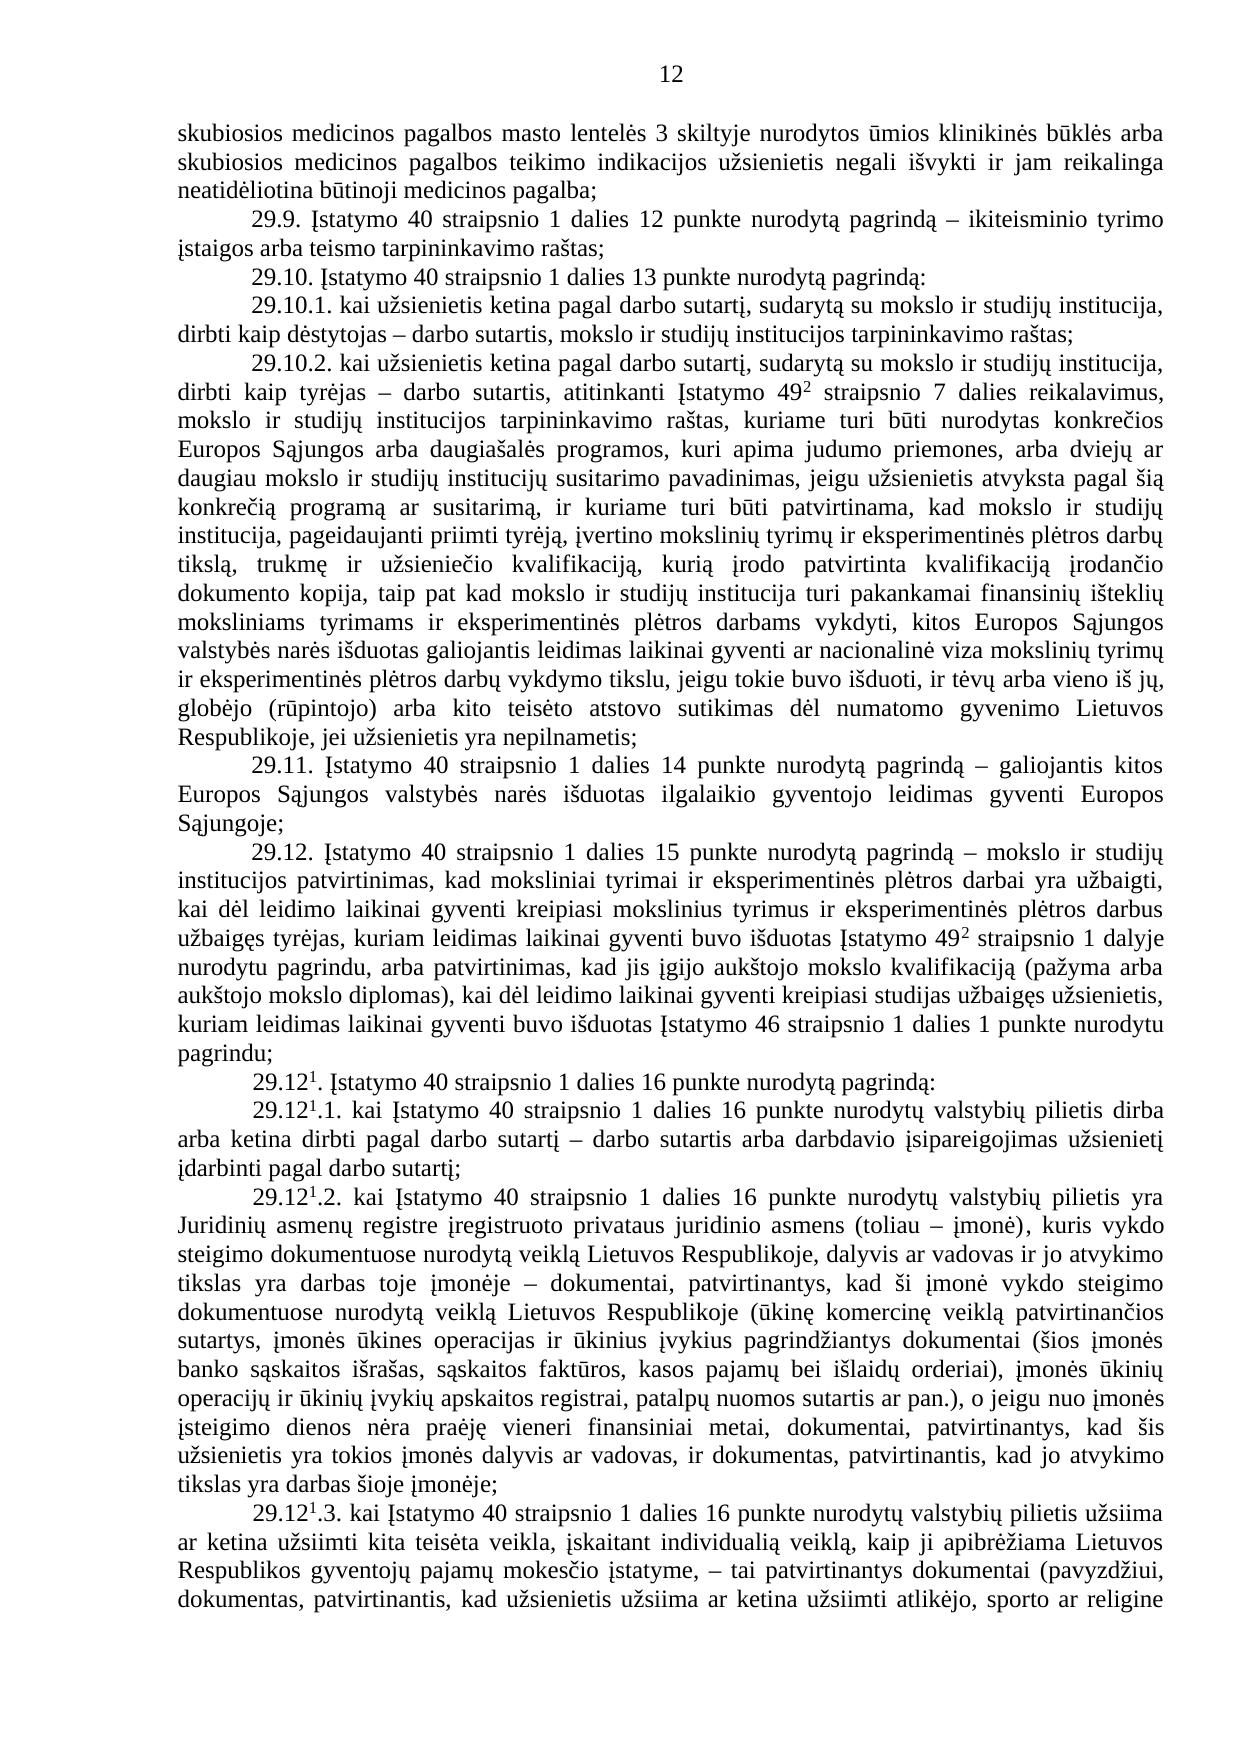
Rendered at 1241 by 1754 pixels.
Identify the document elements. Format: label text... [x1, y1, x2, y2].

text 29.12. Įstatymo 40 straipsnio 1 dalies 15 punkte nurodytą pagrindą – mokslo ir studijų institucijos patvirtinimas, kad moksliniai tyrimai ir eksperimentinės plėtros darbai yra užbaigti, kai dėl leidimo laikinai gyventi kreipiasi mokslinius tyrimus ir eksperimentinės plėtros darbus užbaigęs tyrėjas, kuriam leidimas laikinai gyventi buvo išduotas Įstatymo 492 straipsnio 1 dalyje nurodytu pagrindu, arba patvirtinimas, kad jis įgijo aukštojo mokslo kvalifikaciją (pažyma arba aukštojo mokslo diplomas), kai dėl leidimo laikinai gyventi kreipiasi studijas užbaigęs užsienietis, kuriam leidimas laikinai gyventi buvo išduotas Įstatymo 46 straipsnio 1 dalies 1 punkte nurodytu pagrindu; [177, 837, 1164, 1067]
text 29.10. Įstatymo 40 straipsnio 1 dalies 13 punkte nurodytą pagrindą: [177, 262, 1164, 291]
text 29.9. Įstatymo 40 straipsnio 1 dalies 12 punkte nurodytą pagrindą – ikiteisminio tyrimo įstaigos arba teismo tarpininkavimo raštas; [177, 204, 1164, 262]
text 29.121.3. kai Įstatymo 40 straipsnio 1 dalies 16 punkte nurodytų valstybių pilietis užsiima ar ketina užsiimti kita teisėta veikla, įskaitant individualią veiklą, kaip ji apibrėžiama Lietuvos Respublikos gyventojų pajamų mokesčio įstatyme, – tai patvirtinantys dokumentai (pavyzdžiui, dokumentas, patvirtinantis, kad užsienietis užsiima ar ketina užsiimti atlikėjo, sporto ar religine [177, 1498, 1164, 1613]
text 29.11. Įstatymo 40 straipsnio 1 dalies 14 punkte nurodytą pagrindą – galiojantis kitos Europos Sąjungos valstybės narės išduotas ilgalaikio gyventojo leidimas gyventi Europos Sąjungoje; [177, 751, 1164, 837]
text 29.121.2. kai Įstatymo 40 straipsnio 1 dalies 16 punkte nurodytų valstybių pilietis yra Juridinių asmenų registre įregistruoto privataus juridinio asmens (toliau – įmonė), kuris vykdo steigimo dokumentuose nurodytą veiklą Lietuvos Respublikoje, dalyvis ar vadovas ir jo atvykimo tikslas yra darbas toje įmonėje – dokumentai, patvirtinantys, kad ši įmonė vykdo steigimo dokumentuose nurodytą veiklą Lietuvos Respublikoje (ūkinę komercinę veiklą patvirtinančios sutartys, įmonės ūkines operacijas ir ūkinius įvykius pagrindžiantys dokumentai (šios įmonės banko sąskaitos išrašas, sąskaitos faktūros, kasos pajamų bei išlaidų orderiai), įmonės ūkinių operacijų ir ūkinių įvykių apskaitos registrai, patalpų nuomos sutartis ar pan.), o jeigu nuo įmonės įsteigimo dienos nėra praėję vieneri finansiniai metai, dokumentai, patvirtinantys, kad šis užsienietis yra tokios įmonės dalyvis ar vadovas, ir dokumentas, patvirtinantis, kad jo atvykimo tikslas yra darbas šioje įmonėje; [177, 1182, 1164, 1498]
text 29.10.1. kai užsienietis ketina pagal darbo sutartį, sudarytą su mokslo ir studijų institucija, dirbti kaip dėstytojas – darbo sutartis, mokslo ir studijų institucijos tarpininkavimo raštas; [177, 291, 1164, 348]
text 29.121.1. kai Įstatymo 40 straipsnio 1 dalies 16 punkte nurodytų valstybių pilietis dirba arba ketina dirbti pagal darbo sutartį – darbo sutartis arba darbdavio įsipareigojimas užsienietį įdarbinti pagal darbo sutartį; [177, 1096, 1164, 1182]
text 29.121. Įstatymo 40 straipsnio 1 dalies 16 punkte nurodytą pagrindą: [177, 1067, 1164, 1096]
text skubiosios medicinos pagalbos masto lentelės 3 skiltyje nurodytos ūmios klinikinės būklės arba skubiosios medicinos pagalbos teikimo indikacijos užsienietis negali išvykti ir jam reikalinga neatidėliotina būtinoji medicinos pagalba; [177, 118, 1164, 204]
text 29.10.2. kai užsienietis ketina pagal darbo sutartį, sudarytą su mokslo ir studijų institucija, dirbti kaip tyrėjas – darbo sutartis, atitinkanti Įstatymo 492 straipsnio 7 dalies reikalavimus, mokslo ir studijų institucijos tarpininkavimo raštas, kuriame turi būti nurodytas konkrečios Europos Sąjungos arba daugiašalės programos, kuri apima judumo priemones, arba dviejų ar daugiau mokslo ir studijų institucijų susitarimo pavadinimas, jeigu užsienietis atvyksta pagal šią konkrečią programą ar susitarimą, ir kuriame turi būti patvirtinama, kad mokslo ir studijų institucija, pageidaujanti priimti tyrėją, įvertino mokslinių tyrimų ir eksperimentinės plėtros darbų tikslą, trukmę ir užsieniečio kvalifikaciją, kurią įrodo patvirtinta kvalifikaciją įrodančio dokumento kopija, taip pat kad mokslo ir studijų institucija turi pakankamai finansinių išteklių moksliniams tyrimams ir eksperimentinės plėtros darbams vykdyti, kitos Europos Sąjungos valstybės narės išduotas galiojantis leidimas laikinai gyventi ar nacionalinė viza mokslinių tyrimų ir eksperimentinės plėtros darbų vykdymo tikslu, jeigu tokie buvo išduoti, ir tėvų arba vieno iš jų, globėjo (rūpintojo) arba kito teisėto atstovo sutikimas dėl numatomo gyvenimo Lietuvos Respublikoje, jei užsienietis yra nepilnametis; [177, 348, 1164, 751]
